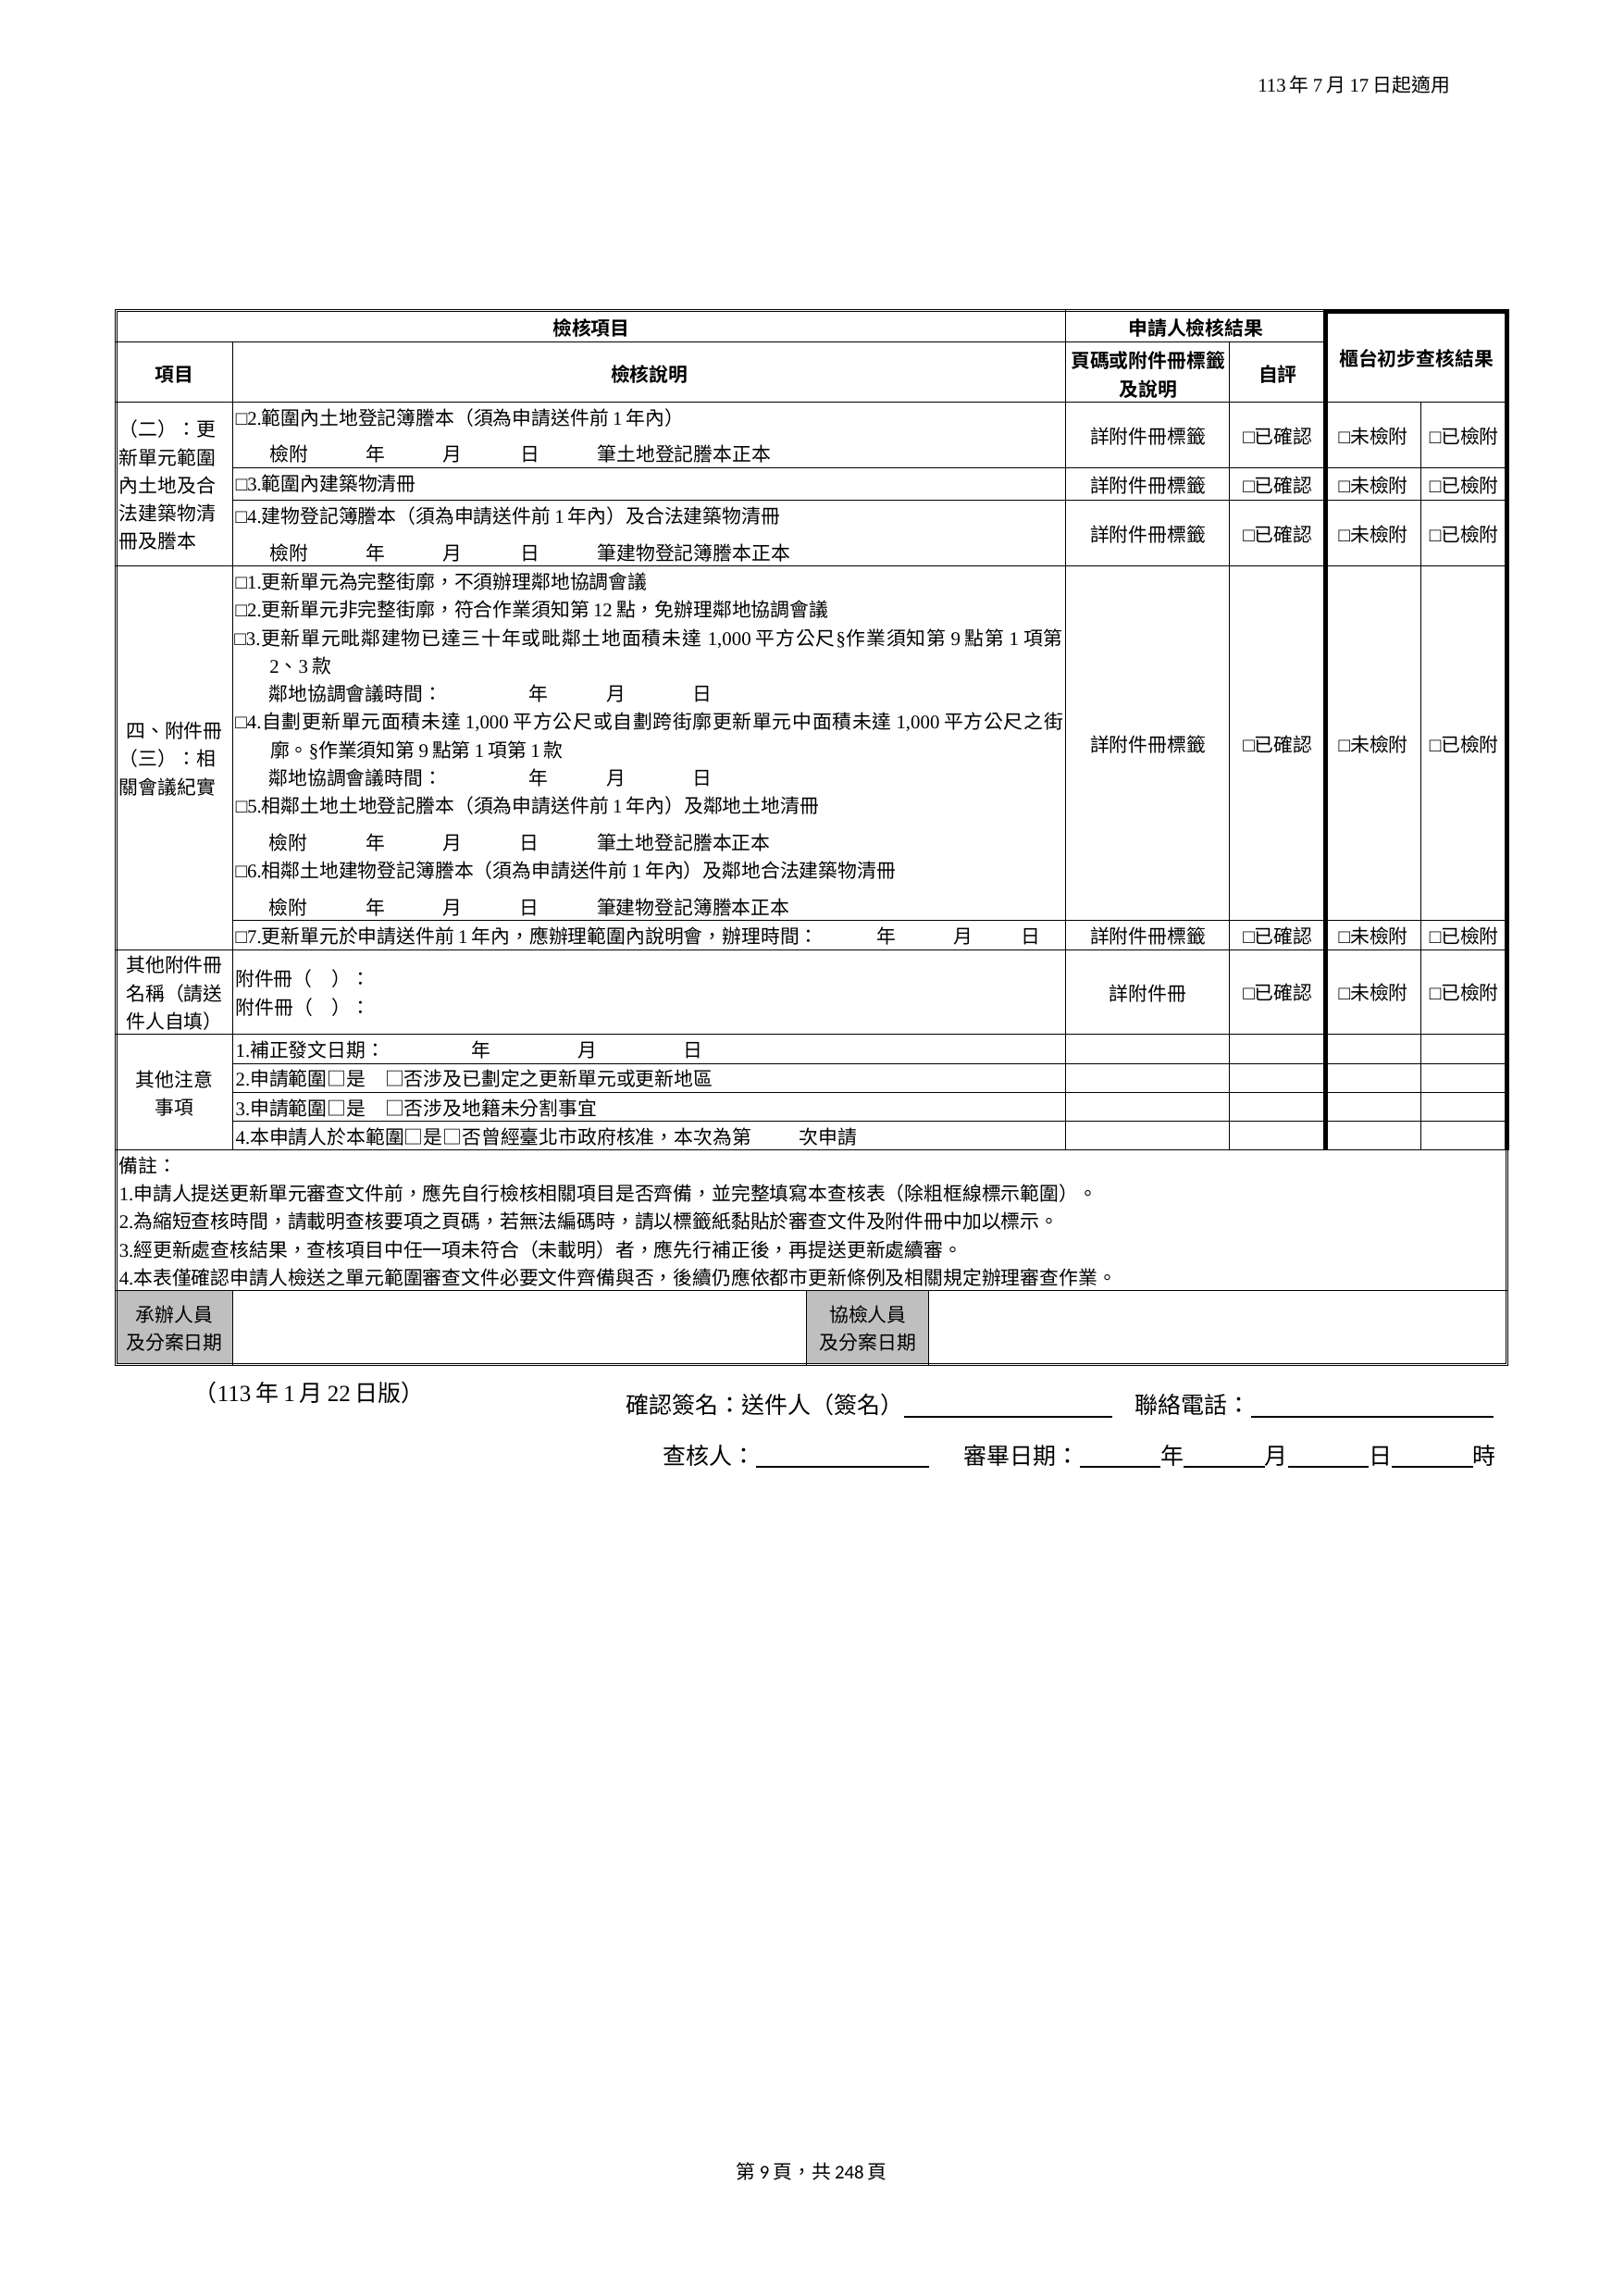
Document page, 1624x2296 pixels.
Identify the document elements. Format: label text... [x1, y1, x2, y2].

table_cell 承辦人員 及分案日期 [118, 1291, 232, 1363]
table_cell 詳附件冊標籤 [1066, 403, 1229, 467]
table_cell [1421, 1122, 1505, 1149]
table_cell □已確認 [1230, 468, 1323, 500]
text 確認簽名：送件人（簽名） 聯絡電話： [585, 1387, 1495, 1421]
table_header 申請人檢核結果 [1066, 312, 1323, 341]
table_cell □已確認 [1230, 921, 1323, 949]
table_cell （二）：更新單元範圍內土地及合法建築物清冊及謄本 [118, 403, 232, 565]
table_cell □已檢附 [1421, 501, 1505, 565]
table_header 檢核項目 [118, 312, 1065, 341]
table_cell [1066, 1122, 1229, 1149]
table_cell 詳附件冊標籤 [1066, 566, 1229, 920]
text （113年1月22日版） [193, 1374, 468, 1408]
table_cell [929, 1291, 1506, 1363]
table_cell [1328, 1035, 1420, 1062]
table_cell 檢核說明 [233, 342, 1065, 402]
table_cell □7.更新單元於申請送件前1年內，應辦理範圍內說明會，辦理時間： 年 月 日 [233, 921, 1065, 949]
table_cell 頁碼或附件冊標籤及說明 [1066, 342, 1229, 402]
table_cell 其他注意 事項 [118, 1035, 232, 1149]
table_cell 詳附件冊 [1066, 950, 1229, 1034]
table_cell [1066, 1035, 1229, 1062]
table_cell 詳附件冊標籤 [1066, 501, 1229, 565]
table_cell □已確認 [1230, 403, 1323, 467]
table_cell 2.申請範圍□是 □否涉及已劃定之更新單元或更新地區 [233, 1064, 1065, 1092]
table_cell [1421, 1093, 1505, 1121]
table_cell 3.申請範圍□是 □否涉及地籍未分割事宜 [233, 1093, 1065, 1121]
table_cell □已確認 [1230, 566, 1323, 920]
table_cell □已檢附 [1421, 950, 1505, 1034]
table_cell □已檢附 [1421, 921, 1505, 949]
table_cell □未檢附 [1328, 501, 1420, 565]
table_cell [1230, 1093, 1323, 1121]
table_cell □未檢附 [1328, 566, 1420, 920]
table_cell □未檢附 [1328, 403, 1420, 467]
table_cell □已檢附 [1421, 566, 1505, 920]
table_cell □已檢附 [1421, 403, 1505, 467]
table_cell □4.建物登記簿謄本（須為申請送件前1年內）及合法建築物清冊 檢附 年 月 日 筆建物登記簿謄本正本 [233, 501, 1065, 565]
table_cell □已檢附 [1421, 468, 1505, 500]
table_cell [1230, 1064, 1323, 1092]
table_cell 附件冊（ ）： 附件冊（ ）： [233, 950, 1065, 1034]
table_cell [1328, 1064, 1420, 1092]
table_cell 自評 [1230, 342, 1323, 402]
table_cell [1230, 1122, 1323, 1149]
table_cell □未檢附 [1328, 921, 1420, 949]
table_cell □未檢附 [1328, 950, 1420, 1034]
table_cell 其他附件冊名稱（請送件人自填） [118, 950, 232, 1034]
table_cell [1230, 1035, 1323, 1062]
table_cell [1421, 1064, 1505, 1092]
table_cell □已確認 [1230, 501, 1323, 565]
table_header 櫃台初步查核結果 [1328, 314, 1505, 402]
table_cell [1328, 1122, 1420, 1149]
table_cell 項目 [118, 342, 232, 402]
table_cell □1.更新單元為完整街廓，不須辦理鄰地協調會議 □2.更新單元非完整街廓，符合作業須知第12點，免辦理鄰地協調會議 □3.更新單元毗鄰建物已達三十年或毗鄰土地面積未達1,000平方公尺§作業須知第9點第1項第2、3款 鄰地協調會議時間： 年 月 日 □4.自劃更新單元面積未達1,000平方公尺或自劃跨街廓更新單元中面積未達1,000平方公尺之街廓。§作業須知第9點第1項第1款 鄰地協調會議時間： 年 月 日 □5.相鄰土地土地登記謄本（須為申請送件前1年內）及鄰地土地清冊 檢附 年 月 日 筆土地登記謄本正本 □6.相鄰土地建物登記簿謄本（須為申請送件前1年內）及鄰地合法建築物清冊 檢附 年 月 日 筆建物登記簿謄本正本 [233, 566, 1065, 920]
table_cell 詳附件冊標籤 [1066, 921, 1229, 949]
table_cell [1421, 1035, 1505, 1062]
table_cell 協檢人員 及分案日期 [807, 1291, 928, 1363]
table_cell [1066, 1064, 1229, 1092]
table_cell [1066, 1093, 1229, 1121]
table_cell 4.本申請人於本範圍□是□否曾經臺北市政府核准，本次為第 次申請 [233, 1122, 1065, 1149]
table_cell □3.範圍內建築物清冊 [233, 468, 1065, 500]
table_cell [1328, 1093, 1420, 1121]
table_cell [233, 1291, 806, 1363]
text 查核人： 審畢日期： 年 月 日 時 [585, 1437, 1495, 1471]
table_cell □2.範圍內土地登記簿謄本（須為申請送件前1年內） 檢附 年 月 日 筆土地登記謄本正本 [233, 403, 1065, 467]
table_cell 四、附件冊 （三）：相關會議紀實 [118, 566, 232, 949]
table_cell □未檢附 [1328, 468, 1420, 500]
table_cell 詳附件冊標籤 [1066, 468, 1229, 500]
table_cell □已確認 [1230, 950, 1323, 1034]
table_cell 1.補正發文日期： 年 月 日 [233, 1035, 1065, 1062]
table_cell 備註： 1.申請人提送更新單元審查文件前，應先自行檢核相關項目是否齊備，並完整填寫本查核表（除粗框線標示範圍）。 2.為縮短查核時間，請載明查核要項之頁碼，若無法編碼時，請以標籤紙黏貼於審查文件及附件冊中加以標示。 3.經更新處查核結果，查核項目中任一項未符合（未載明）者，應先行補正後，再提送更新處續審。 4.本表僅確認申請人檢送之單元範圍審查文件必要文件齊備與否，後續仍應依都市更新條例及相關規定辦理審查作業。 [118, 1150, 1506, 1290]
